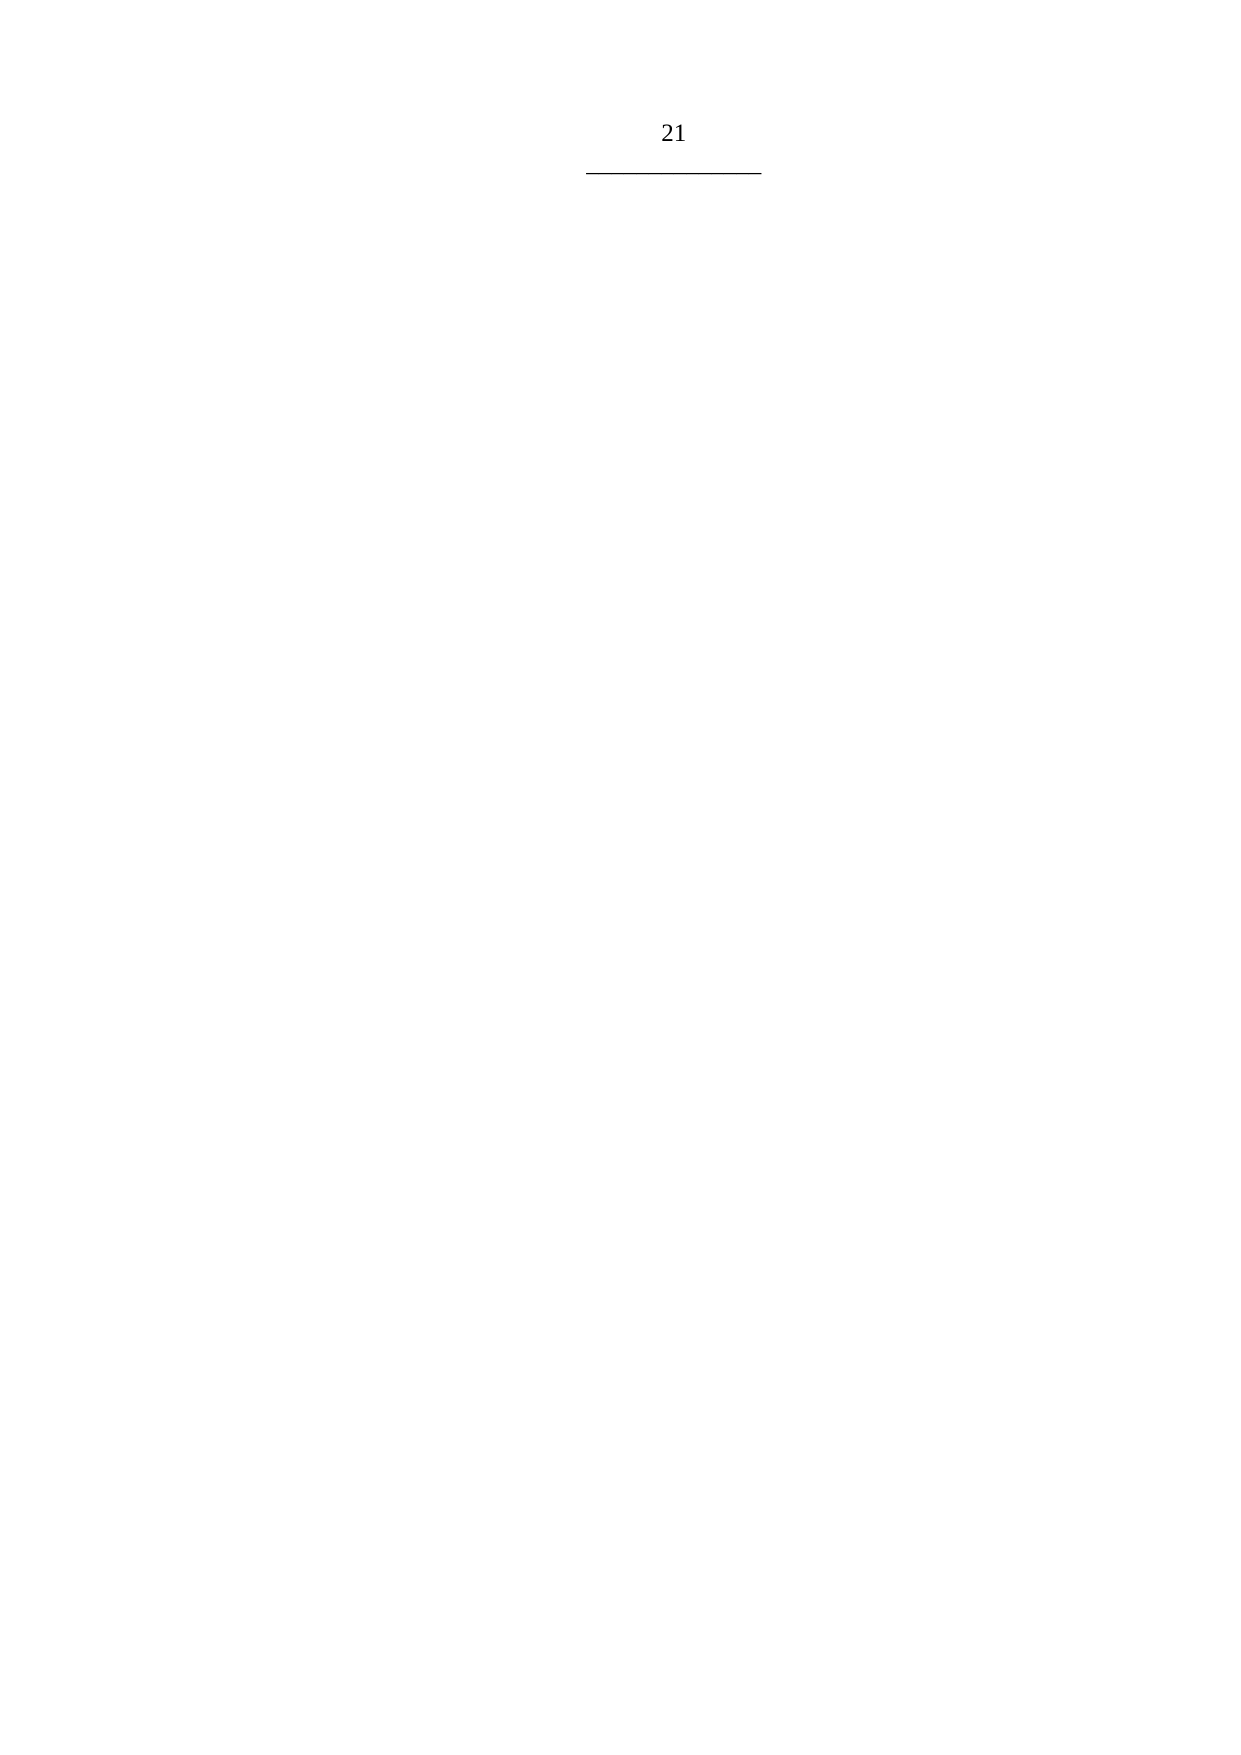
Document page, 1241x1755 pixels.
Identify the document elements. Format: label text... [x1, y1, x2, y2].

text ______________ [166, 148, 1181, 176]
